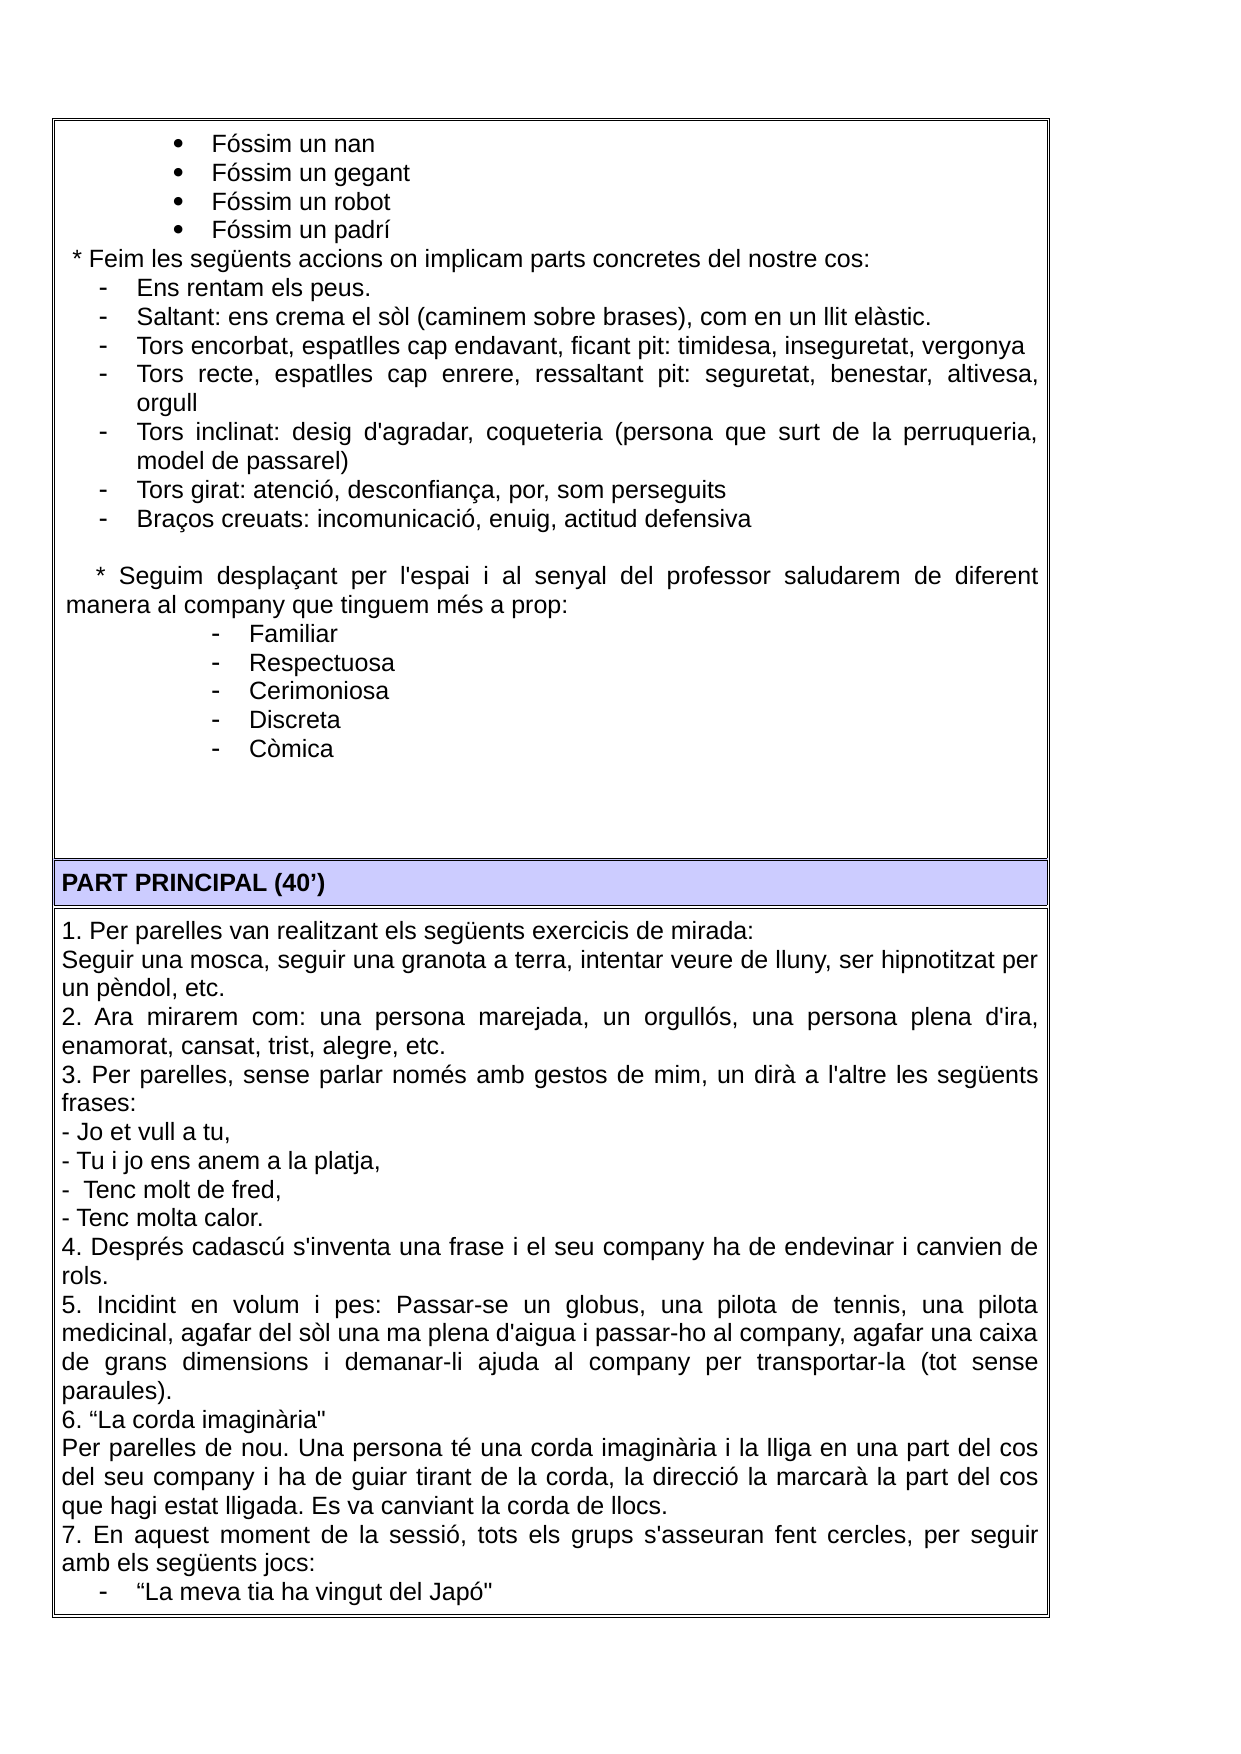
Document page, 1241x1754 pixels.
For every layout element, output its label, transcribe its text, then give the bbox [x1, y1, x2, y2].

table_cell PART PRINCIPAL (40’) [55, 861, 1047, 905]
table_cell 1. Per parelles van realitzant els següents exercicis de mirada: Seguir una mosca, seguir una granota a terra, intentar veure de lluny, ser hipnotitzat per un pèndol, etc. 2. Ara mirarem com: una persona marejada, un orgullós, una persona plena d'ira, enamorat, cansat, trist, alegre, etc. 3. Per parelles, sense parlar només amb gestos de mim, un dirà a l'altre les següents frases: - Jo et vull a tu, - Tu i jo ens anem a la platja, - Tenc molt de fred, - Tenc molta calor. 4. Després cadascú s'inventa una frase i el seu company ha de endevinar i canvien de rols. 5. Incidint en volum i pes: Passar-se un globus, una pilota de tennis, una pilota medicinal, agafar del sòl una ma plena d'aigua i passar-ho al company, agafar una caixa de grans dimensions i demanar-li ajuda al company per transportar-la (tot sense paraules). 6. “La corda imaginària" Per parelles de nou. Una persona té una corda imaginària i la lliga en una part del cos del seu company i ha de guiar tirant de la corda, la direcció la marcarà la part del cos que hagi estat lligada. Es va canviant la corda de llocs. 7. En aquest moment de la sessió, tots els grups s'asseuran fent cercles, per seguir amb els següents jocs: “La meva tia ha vingut del Japó" [55, 909, 1047, 1614]
table_cell Recuperam la veu per indicar-lis diferents accions que han de dur a terme. * Ens desplacem pel gimnàs, caminant, tot tipus de trajectòries, el meu peu és el que indica quan canviar de direcció, ara és la mà, el colze, el genoll, etc. * Seguim les consignes del professor a l'hora de desplaçar-nos per l'espai: Caminam com si: Estiguéssim dins el fang Fóssim coixos Fóssim un nan Fóssim un gegant Fóssim un robot Fóssim un padrí * Feim les següents accions on implicam parts concretes del nostre cos: Ens rentam els peus. Saltant: ens crema el sòl (caminem sobre brases), com en un llit elàstic. Tors encorbat, espatlles cap endavant, ficant pit: timidesa, inseguretat, vergonya Tors recte, espatlles cap enrere, ressaltant pit: seguretat, benestar, altivesa, orgull Tors inclinat: desig d'agradar, coqueteria (persona que surt de la perruqueria, model de passarel) Tors girat: atenció, desconfiança, por, som perseguits Braços creuats: incomunicació, enuig, actitud defensiva * Seguim desplaçant per l'espai i al senyal del professor saludarem de diferent manera al company que tinguem més a prop: Familiar Respectuosa Cerimoniosa Discreta Còmica [55, 121, 1047, 857]
